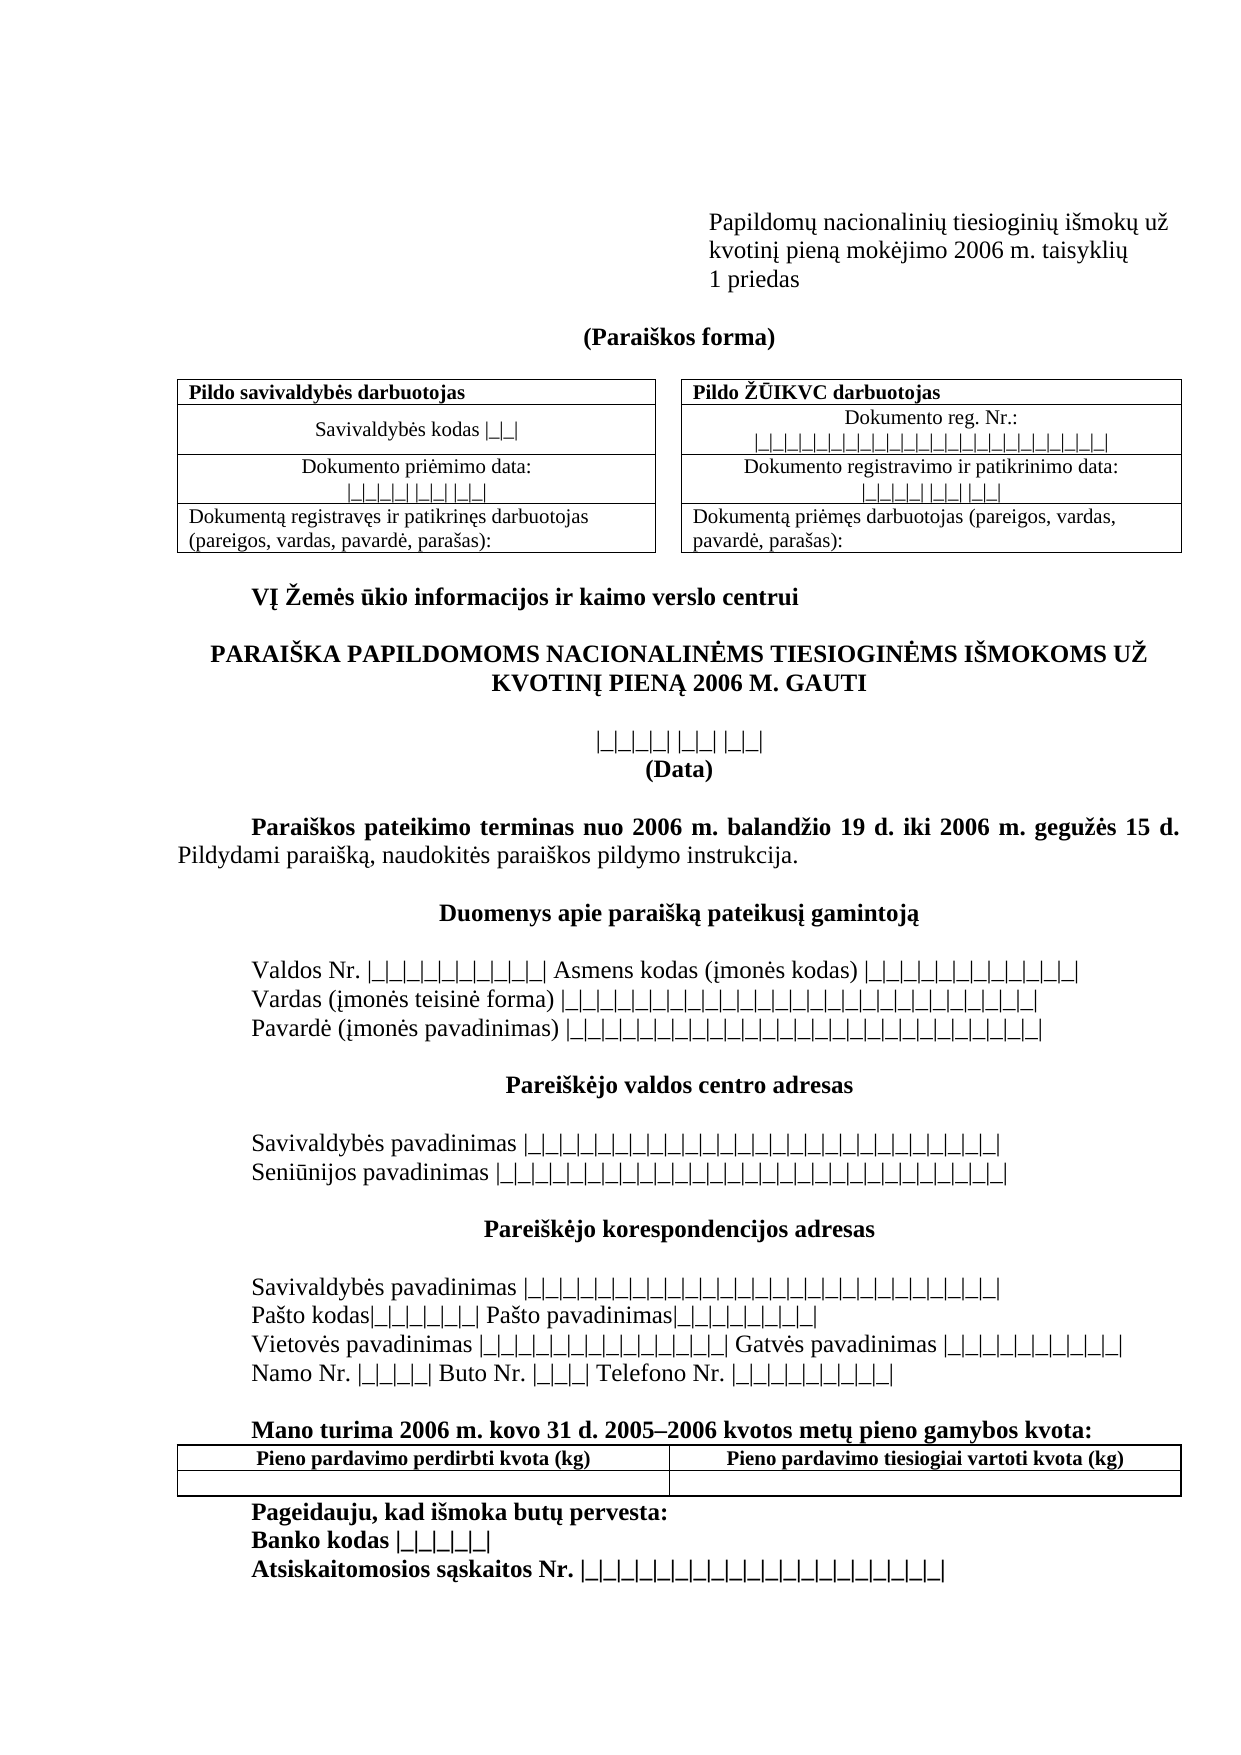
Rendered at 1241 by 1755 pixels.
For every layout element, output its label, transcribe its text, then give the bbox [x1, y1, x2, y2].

table_cell Savivaldybės kodas |_|_| [178, 405, 655, 453]
text VĮ Žemės ūkio informacijos ir kaimo verslo centrui [177, 582, 1181, 610]
text Savivaldybės pavadinimas |_|_|_|_|_|_|_|_|_|_|_|_|_|_|_|_|_|_|_|_|_|_|_|_|_|_|_| [177, 1272, 1181, 1300]
text 1 priedas [177, 264, 1181, 293]
text kvotinį pieną mokėjimo 2006 m. taisyklių [177, 235, 1181, 264]
table_header Pildo savivaldybės darbuotojas [178, 380, 655, 404]
text Pareiškėjo korespondencijos adresas [177, 1214, 1181, 1243]
text PARAIŠKA PAPILDOMOMS NACIONALINĖMS TIESIOGINĖMS IŠMOKOMS UŽ KVOTINĮ PIENĄ 2006 M. GAUTI [177, 639, 1181, 697]
table_header Pildo ŽŪIKVC darbuotojas [682, 380, 1181, 404]
table_cell [665, 1471, 669, 1495]
text Pašto kodas|_|_|_|_|_|_| Pašto pavadinimas|_|_|_|_|_|_|_|_| [177, 1300, 1181, 1329]
text Seniūnijos pavadinimas |_|_|_|_|_|_|_|_|_|_|_|_|_|_|_|_|_|_|_|_|_|_|_|_|_|_|_|_|_| [177, 1157, 1181, 1185]
text Papildomų nacionalinių tiesioginių išmokų už [177, 207, 1181, 235]
text Savivaldybės pavadinimas |_|_|_|_|_|_|_|_|_|_|_|_|_|_|_|_|_|_|_|_|_|_|_|_|_|_|_| [177, 1128, 1181, 1157]
table_cell Dokumento registravimo ir patikrinimo data: |_|_|_|_| |_|_| |_|_| [682, 455, 1181, 503]
table_cell Dokumentą registravęs ir patikrinęs darbuotojas (pareigos, vardas, pavardė, parašas): [178, 504, 655, 552]
table_cell Dokumentą priėmęs darbuotojas (pareigos, vardas, pavardė, parašas): [682, 504, 1181, 552]
text Pavardė (įmonės pavadinimas) |_|_|_|_|_|_|_|_|_|_|_|_|_|_|_|_|_|_|_|_|_|_|_|_|_|_|_| [177, 1013, 1181, 1042]
text |_|_|_|_| |_|_| |_|_| [177, 725, 1181, 754]
text (Paraiškos forma) [177, 322, 1181, 350]
text Vietovės pavadinimas |_|_|_|_|_|_|_|_|_|_|_|_|_|_| Gatvės pavadinimas |_|_|_|_|_|_|_|_|_|_| [177, 1329, 1181, 1358]
text (Data) [177, 754, 1181, 783]
text Valdos Nr. |_|_|_|_|_|_|_|_|_|_| Asmens kodas (įmonės kodas) |_|_|_|_|_|_|_|_|_|_|_|_| [177, 955, 1181, 984]
text Vardas (įmonės teisinė forma) |_|_|_|_|_|_|_|_|_|_|_|_|_|_|_|_|_|_|_|_|_|_|_|_|_|_|_| [177, 984, 1181, 1013]
text Atsiskaitomosios sąskaitos Nr. |_|_|_|_|_|_|_|_|_|_|_|_|_|_|_|_|_|_|_|_| [177, 1554, 1181, 1583]
text Mano turima 2006 m. kovo 31 d. 2005–2006 kvotos metų pieno gamybos kvota: [177, 1415, 1181, 1444]
text Namo Nr. |_|_|_|_| Buto Nr. |_|_|_| Telefono Nr. |_|_|_|_|_|_|_|_|_| [177, 1358, 1181, 1387]
text Banko kodas |_|_|_|_|_| [177, 1526, 1181, 1554]
text Paraiškos pateikimo terminas nuo 2006 m. balandžio 19 d. iki 2006 m. gegužės 15 d. Pildydami paraišką, naudokitės paraiškos pildymo instrukcija. [177, 812, 1181, 869]
text Duomenys apie paraišką pateikusį gamintoją [177, 898, 1181, 927]
text Pageidauju, kad išmoka butų pervesta: [177, 1497, 1181, 1526]
table_header [656, 379, 681, 552]
table_cell Dokumento reg. Nr.: |_|_|_|_|_|_|_|_|_|_|_|_|_|_|_|_|_|_|_|_|_|_|_|_| [682, 405, 1181, 453]
table_cell Dokumento priėmimo data: |_|_|_|_| |_|_| |_|_| [178, 455, 655, 503]
text Pareiškėjo valdos centro adresas [177, 1070, 1181, 1099]
